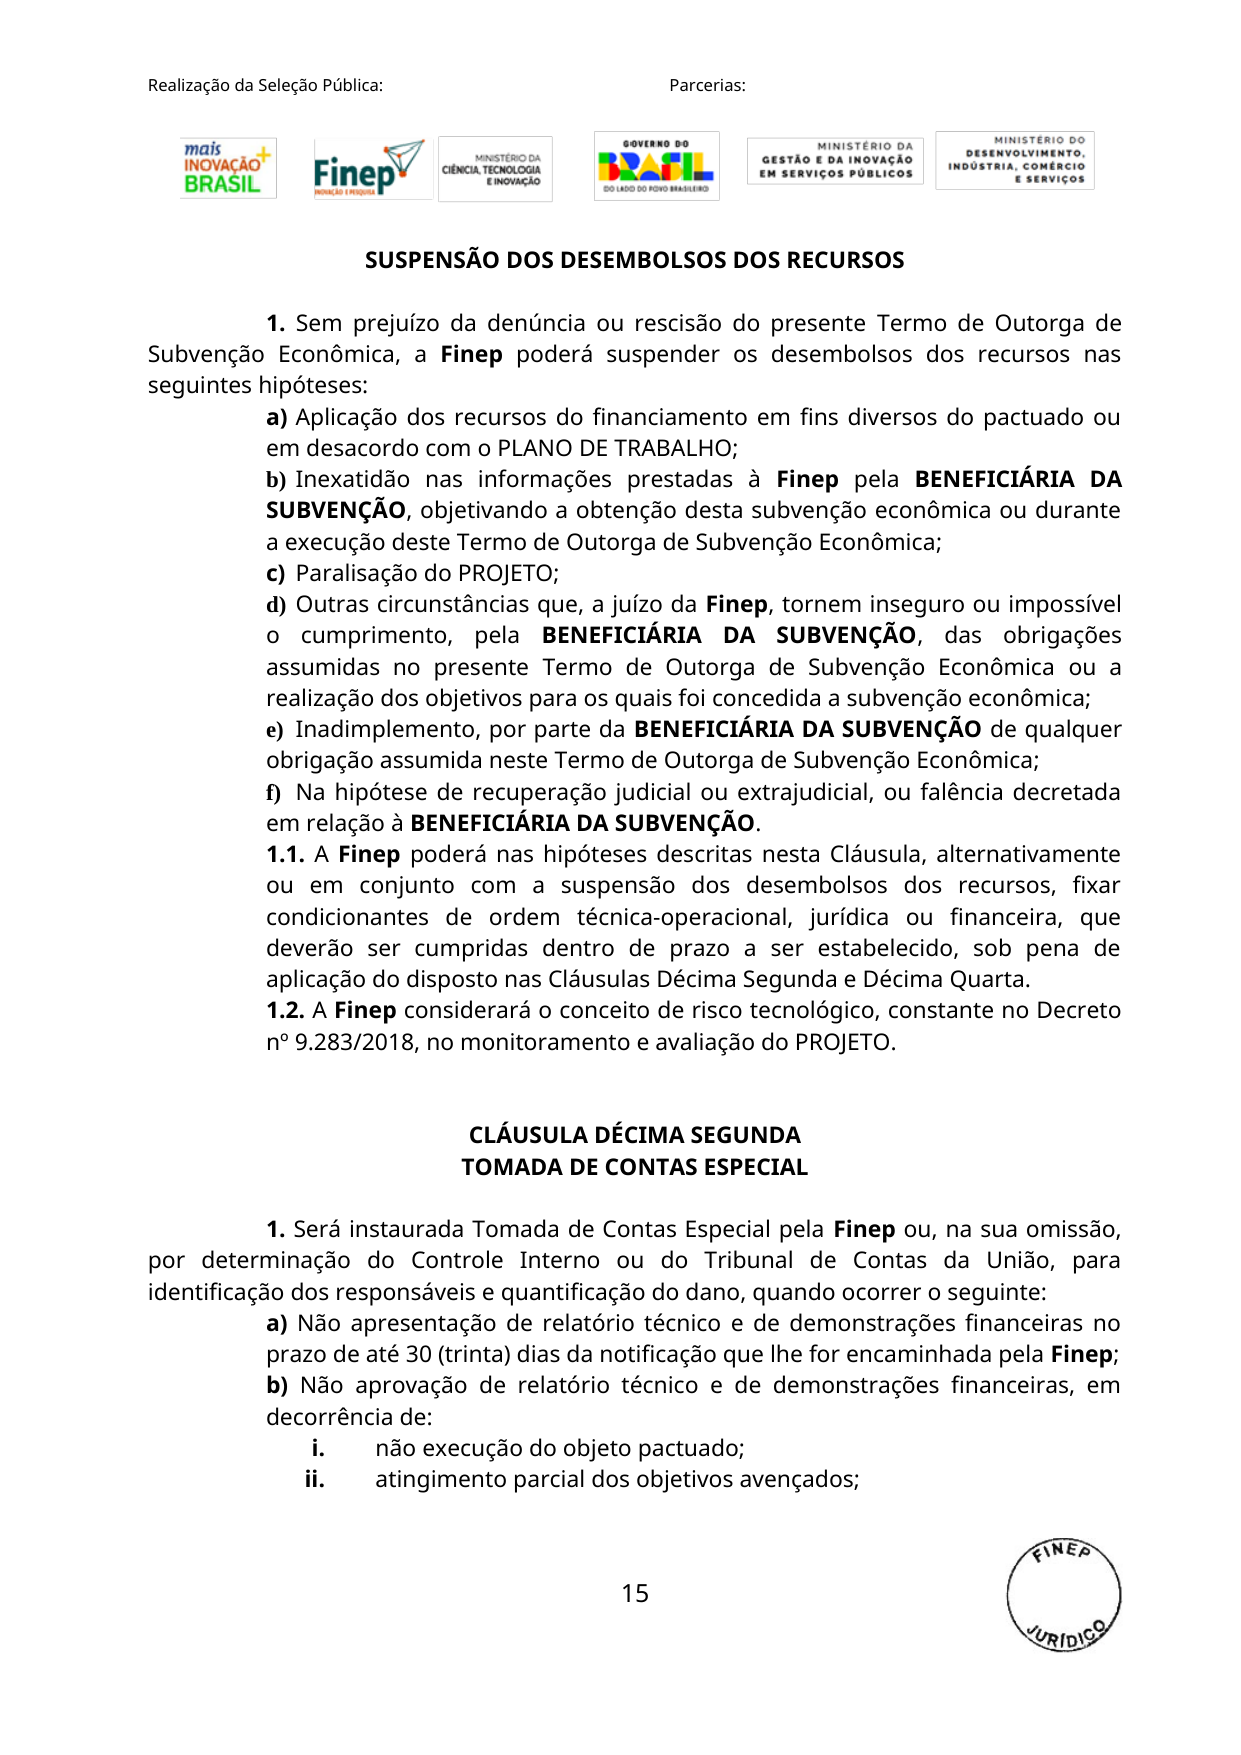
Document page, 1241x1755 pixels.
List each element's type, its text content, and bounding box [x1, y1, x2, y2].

text b) Não aprovação de relatório técnico e de demonstrações financeiras, em decorrência de: [266, 1369, 1122, 1432]
list Inexatidão nas informações prestadas à Finep pela BENEFICIÁRIA DA SUBVENÇÃO, objetivando a obtenção desta subvenção econômica ou durante a execução deste Termo de Outorga de Subvenção Econômica; [266, 463, 1122, 557]
subtitle CLÁUSULA DÉCIMA SEGUNDA [148, 1119, 1122, 1151]
text 1.2. A Finep considerará o conceito de risco tecnológico, constante no Decreto nº 9.283/2018, no monitoramento e avaliação do PROJETO. [266, 994, 1122, 1057]
text 1. Sem prejuízo da denúncia ou rescisão do presente Termo de Outorga de Subvenção Econômica, a Finep poderá suspender os desembolsos dos recursos nas seguintes hipóteses: [148, 307, 1122, 401]
list Paralisação do PROJETO; [266, 557, 1122, 588]
list Inadimplemento, por parte da BENEFICIÁRIA DA SUBVENÇÃO de qualquer obrigação assumida neste Termo de Outorga de Subvenção Econômica; [266, 713, 1122, 776]
list não execução do objeto pactuado; [325, 1432, 1122, 1463]
text a) Não apresentação de relatório técnico e de demonstrações financeiras no prazo de até 30 (trinta) dias da notificação que lhe for encaminhada pela Finep; [266, 1307, 1122, 1369]
list Na hipótese de recuperação judicial ou extrajudicial, ou falência decretada em relação à BENEFICIÁRIA DA SUBVENÇÃO. [266, 776, 1122, 838]
text 1.1. A Finep poderá nas hipóteses descritas nesta Cláusula, alternativamente ou em conjunto com a suspensão dos desembolsos dos recursos, fixar condicionantes de ordem técnica-operacional, jurídica ou financeira, que deverão ser cumpridas dentro de prazo a ser estabelecido, sob pena de aplicação do disposto nas Cláusulas Décima Segunda e Décima Quarta. [266, 838, 1122, 994]
list Outras circunstâncias que, a juízo da Finep, tornem inseguro ou impossível o cumprimento, pela BENEFICIÁRIA DA SUBVENÇÃO, das obrigações assumidas no presente Termo de Outorga de Subvenção Econômica ou a realização dos objetivos para os quais foi concedida a subvenção econômica; [266, 588, 1122, 713]
text 1. Será instaurada Tomada de Contas Especial pela Finep ou, na sua omissão, por determinação do Controle Interno ou do Tribunal de Contas da União, para identificação dos responsáveis e quantificação do dano, quando ocorrer o seguinte: [148, 1213, 1122, 1307]
subtitle SUSPENSÃO DOS DESEMBOLSOS DOS RECURSOS [148, 244, 1122, 276]
list atingimento parcial dos objetivos avençados; [325, 1463, 1122, 1494]
subtitle TOMADA DE CONTAS ESPECIAL [148, 1151, 1122, 1182]
list Aplicação dos recursos do financiamento em fins diversos do pactuado ou em desacordo com o PLANO DE TRABALHO; [266, 401, 1122, 463]
